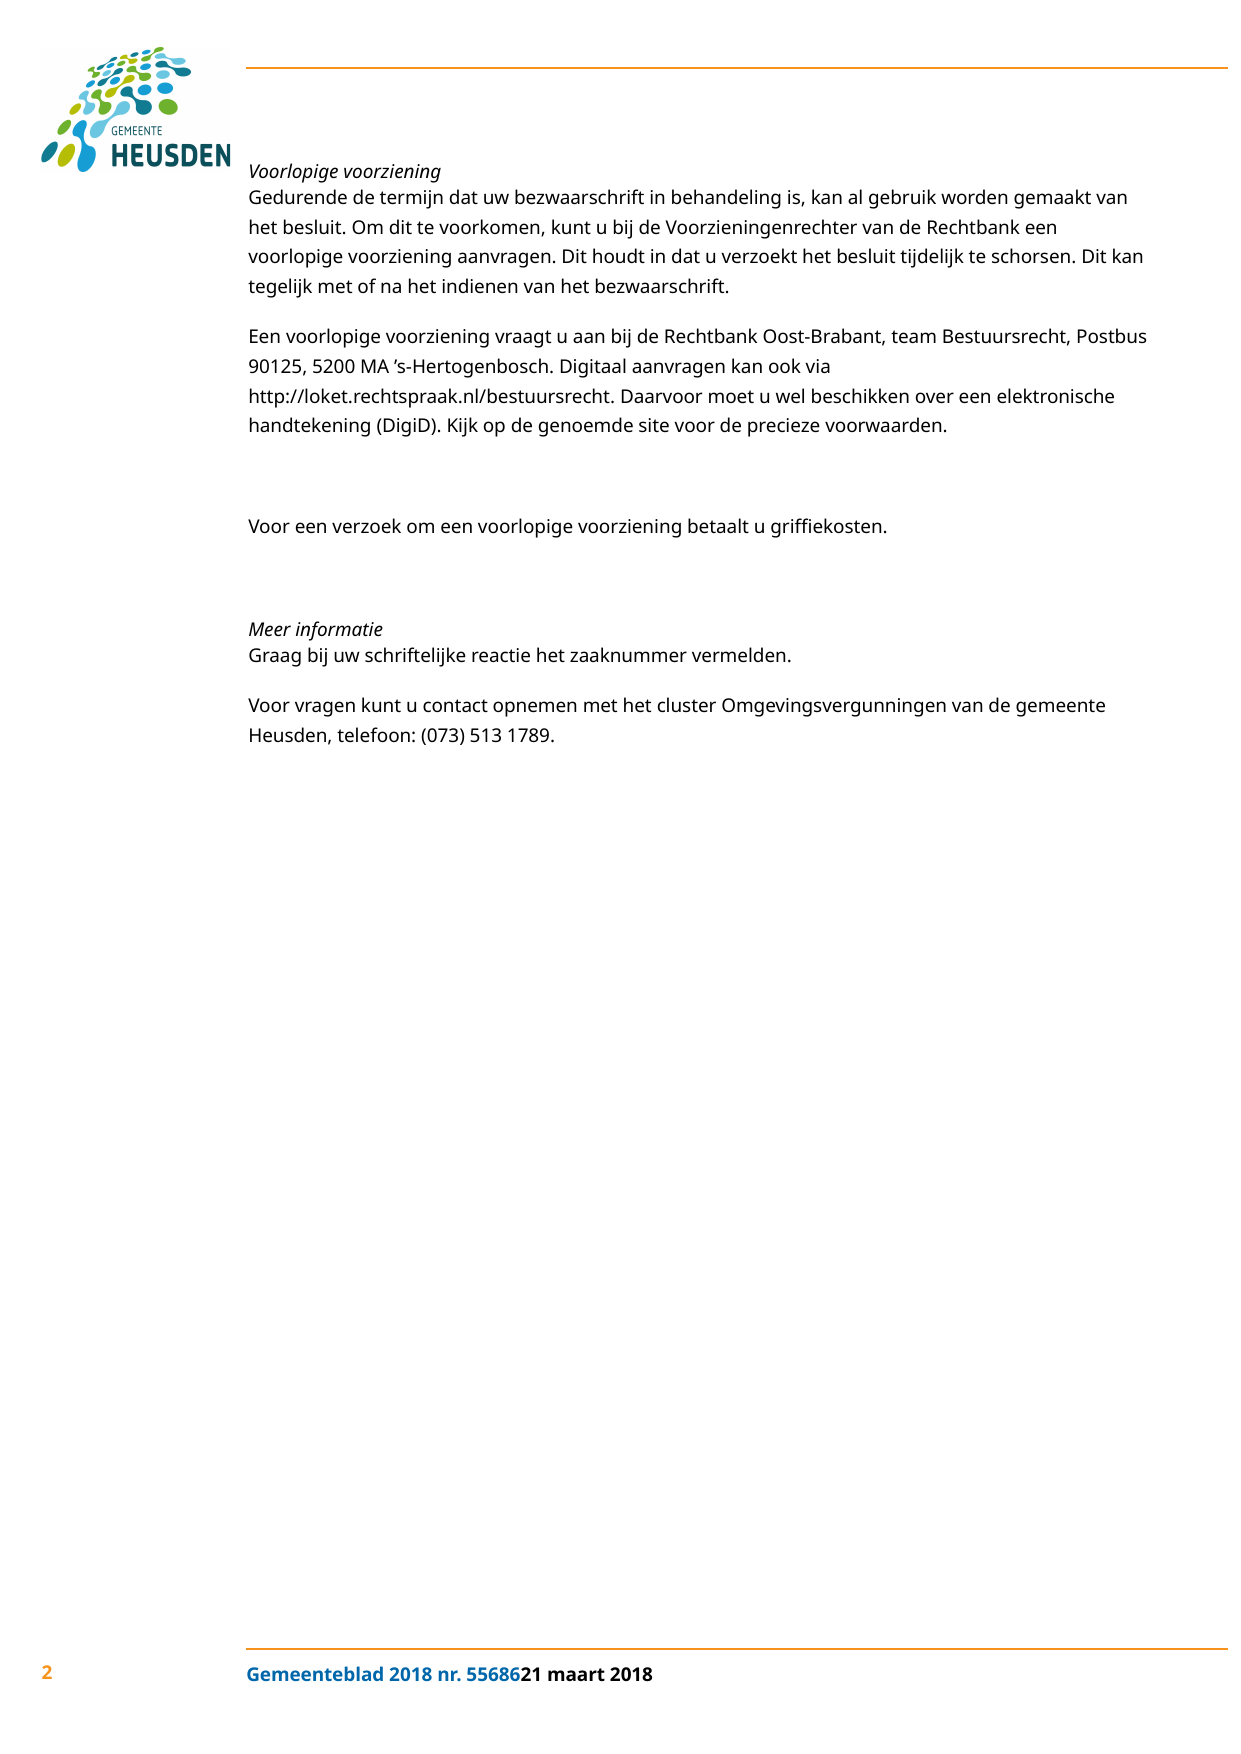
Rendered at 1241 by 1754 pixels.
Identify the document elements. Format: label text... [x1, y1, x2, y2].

text Voor een verzoek om een voorlopige voorziening betaalt u griffiekosten. [248, 513, 1152, 539]
text Gedurende de termijn dat uw bezwaarschrift in behandeling is, kan al gebruik worden gemaakt van het besluit. Om dit te voorkomen, kunt u bij de Voorzieningenrechter van de Rechtbank een voorlopige voorziening aanvragen. Dit houdt in dat u verzoekt het besluit tijdelijk te schorsen. Dit kan tegelijk met of na het indienen van het bezwaarschrift. [248, 184, 1152, 299]
text Voor vragen kunt u contact opnemen met het cluster Omgevingsvergunningen van de gemeente Heusden, telefoon: (073) 513 1789. [248, 693, 1152, 748]
text Meer informatie [248, 616, 1152, 642]
text Graag bij uw schriftelijke reactie het zaaknummer vermelden. [248, 642, 1152, 668]
text Voorlopige voorziening [248, 159, 1152, 184]
picture [41, 47, 231, 172]
text Een voorlopige voorziening vraagt u aan bij de Rechtbank Oost-Brabant, team Bestuursrecht, Postbus 90125, 5200 MA ’s-Hertogenbosch. Digitaal aanvragen kan ook via http://loket.rechtspraak.nl/bestuursrecht. Daarvoor moet u wel beschikken over een elektronische handtekening (DigiD). Kijk op de genoemde site voor de precieze voorwaarden. [248, 324, 1152, 438]
